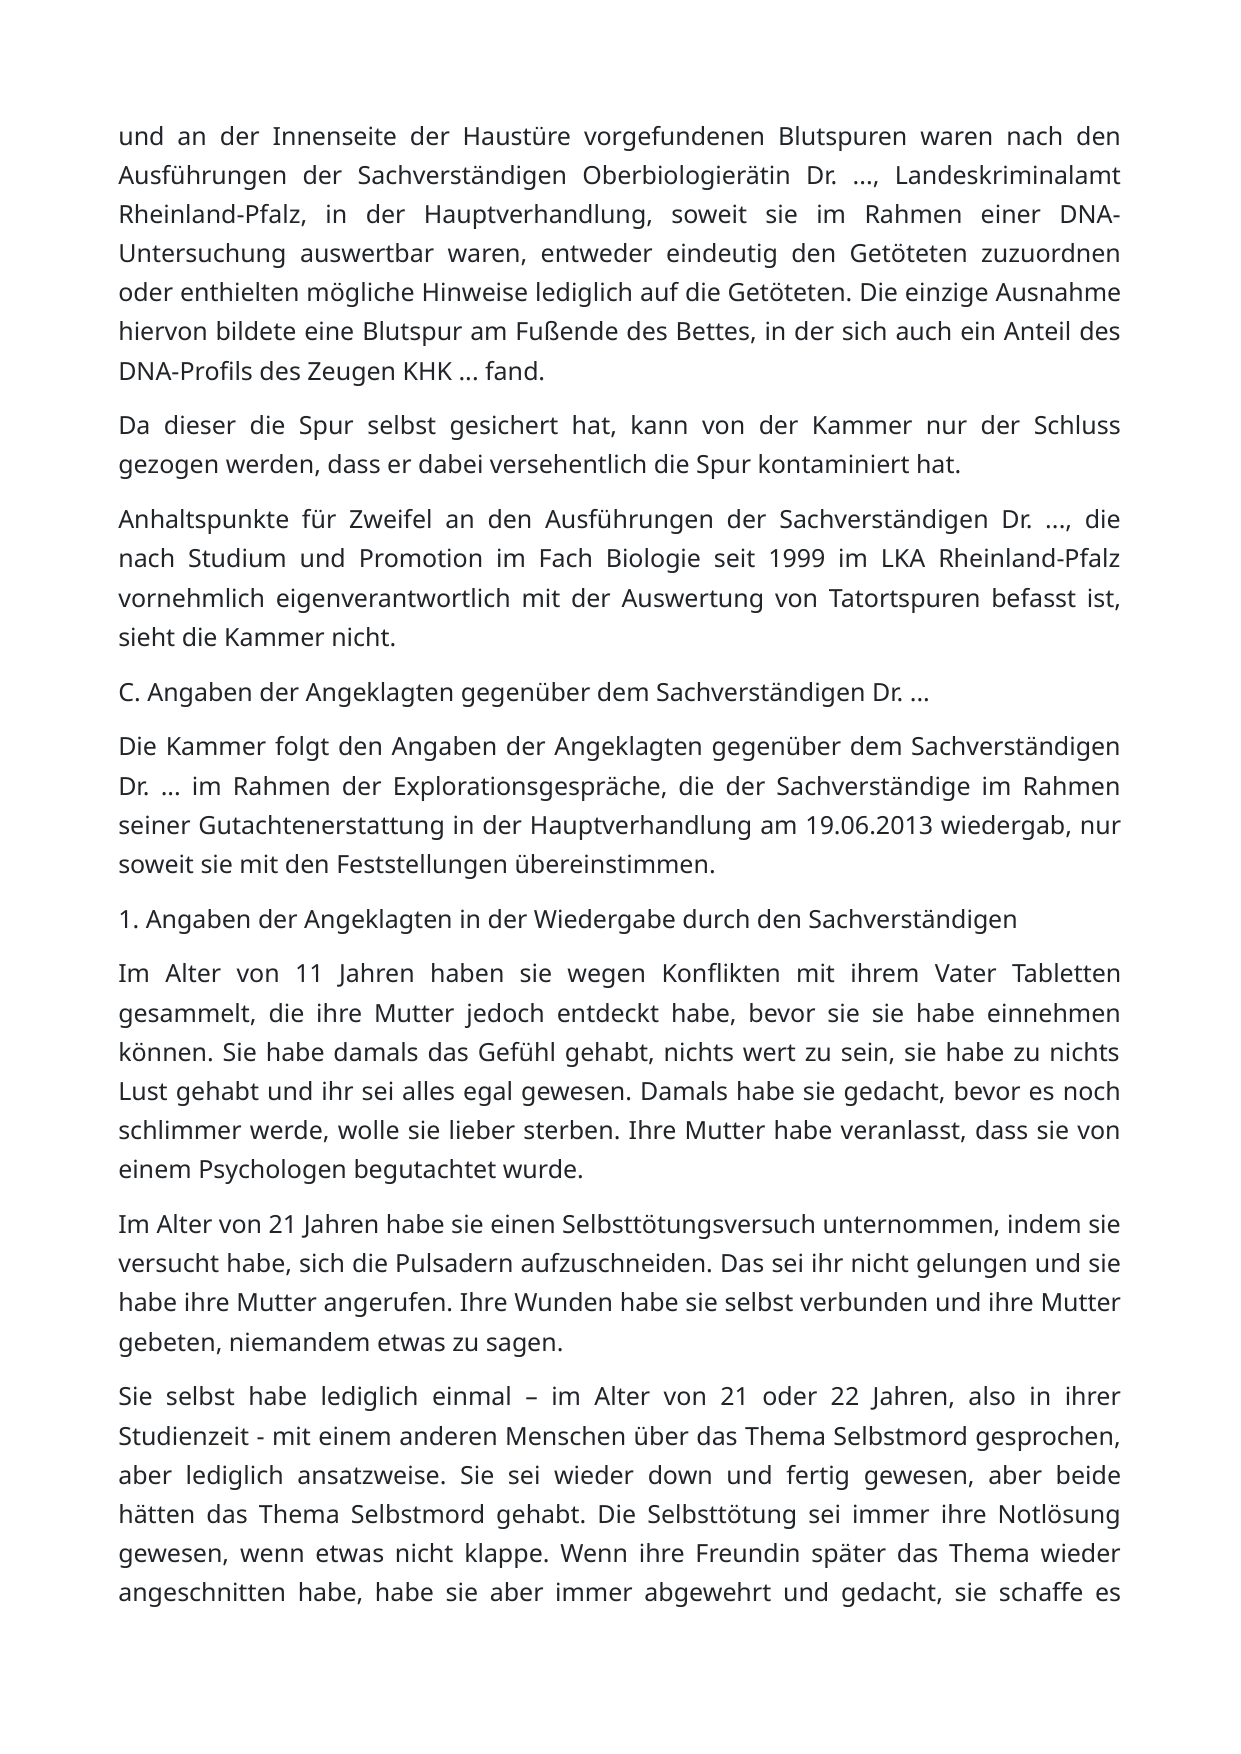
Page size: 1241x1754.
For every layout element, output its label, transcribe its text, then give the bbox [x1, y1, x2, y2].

text Im Alter von 21 Jahren habe sie einen Selbsttötungsversuch unternommen, indem sie versucht habe, sich die Pulsadern aufzuschneiden. Das sei ihr nicht gelungen und sie habe ihre Mutter angerufen. Ihre Wunden habe sie selbst verbunden und ihre Mutter gebeten, niemandem etwas zu sagen. [118, 1207, 1122, 1358]
text und an der Innenseite der Haustüre vorgefundenen Blutspuren waren nach den Ausführungen der Sachverständigen Oberbiologierätin Dr. ..., Landeskriminalamt Rheinland-Pfalz, in der Hauptverhandlung, soweit sie im Rahmen einer DNA-Untersuchung auswertbar waren, entweder eindeutig den Getöteten zuzuordnen oder enthielten mögliche Hinweise lediglich auf die Getöteten. Die einzige Ausnahme hiervon bildete eine Blutspur am Fußende des Bettes, in der sich auch ein Anteil des DNA-Profils des Zeugen KHK ... fand. [118, 118, 1122, 387]
text C. Angaben der Angeklagten gegenüber dem Sachverständigen Dr. ... [118, 674, 1122, 708]
text Sie selbst habe lediglich einmal – im Alter von 21 oder 22 Jahren, also in ihrer Studienzeit - mit einem anderen Menschen über das Thema Selbstmord gesprochen, aber lediglich ansatzweise. Sie sei wieder down und fertig gewesen, aber beide hätten das Thema Selbstmord gehabt. Die Selbsttötung sei immer ihre Notlösung gewesen, wenn etwas nicht klappe. Wenn ihre Freundin später das Thema wieder angeschnitten habe, habe sie aber immer abgewehrt und gedacht, sie schaffe es [118, 1379, 1122, 1609]
text Da dieser die Spur selbst gesichert hat, kann von der Kammer nur der Schluss gezogen werden, dass er dabei versehentlich die Spur kontaminiert hat. [118, 408, 1122, 481]
text 1. Angaben der Angeklagten in der Wiedergabe durch den Sachverständigen [118, 901, 1122, 935]
text Anhaltspunkte für Zweifel an den Ausführungen der Sachverständigen Dr. ..., die nach Studium und Promotion im Fach Biologie seit 1999 im LKA Rheinland-Pfalz vornehmlich eigenverantwortlich mit der Auswertung von Tatortspuren befasst ist, sieht die Kammer nicht. [118, 502, 1122, 653]
text Die Kammer folgt den Angaben der Angeklagten gegenüber dem Sachverständigen Dr. ... im Rahmen der Explorationsgespräche, die der Sachverständige im Rahmen seiner Gutachtenerstattung in der Hauptverhandlung am 19.06.2013 wiedergab, nur soweit sie mit den Feststellungen übereinstimmen. [118, 729, 1122, 881]
text Im Alter von 11 Jahren haben sie wegen Konflikten mit ihrem Vater Tabletten gesammelt, die ihre Mutter jedoch entdeckt habe, bevor sie sie habe einnehmen können. Sie habe damals das Gefühl gehabt, nichts wert zu sein, sie habe zu nichts Lust gehabt und ihr sei alles egal gewesen. Damals habe sie gedacht, bevor es noch schlimmer werde, wolle sie lieber sterben. Ihre Mutter habe veranlasst, dass sie von einem Psychologen begutachtet wurde. [118, 956, 1122, 1186]
